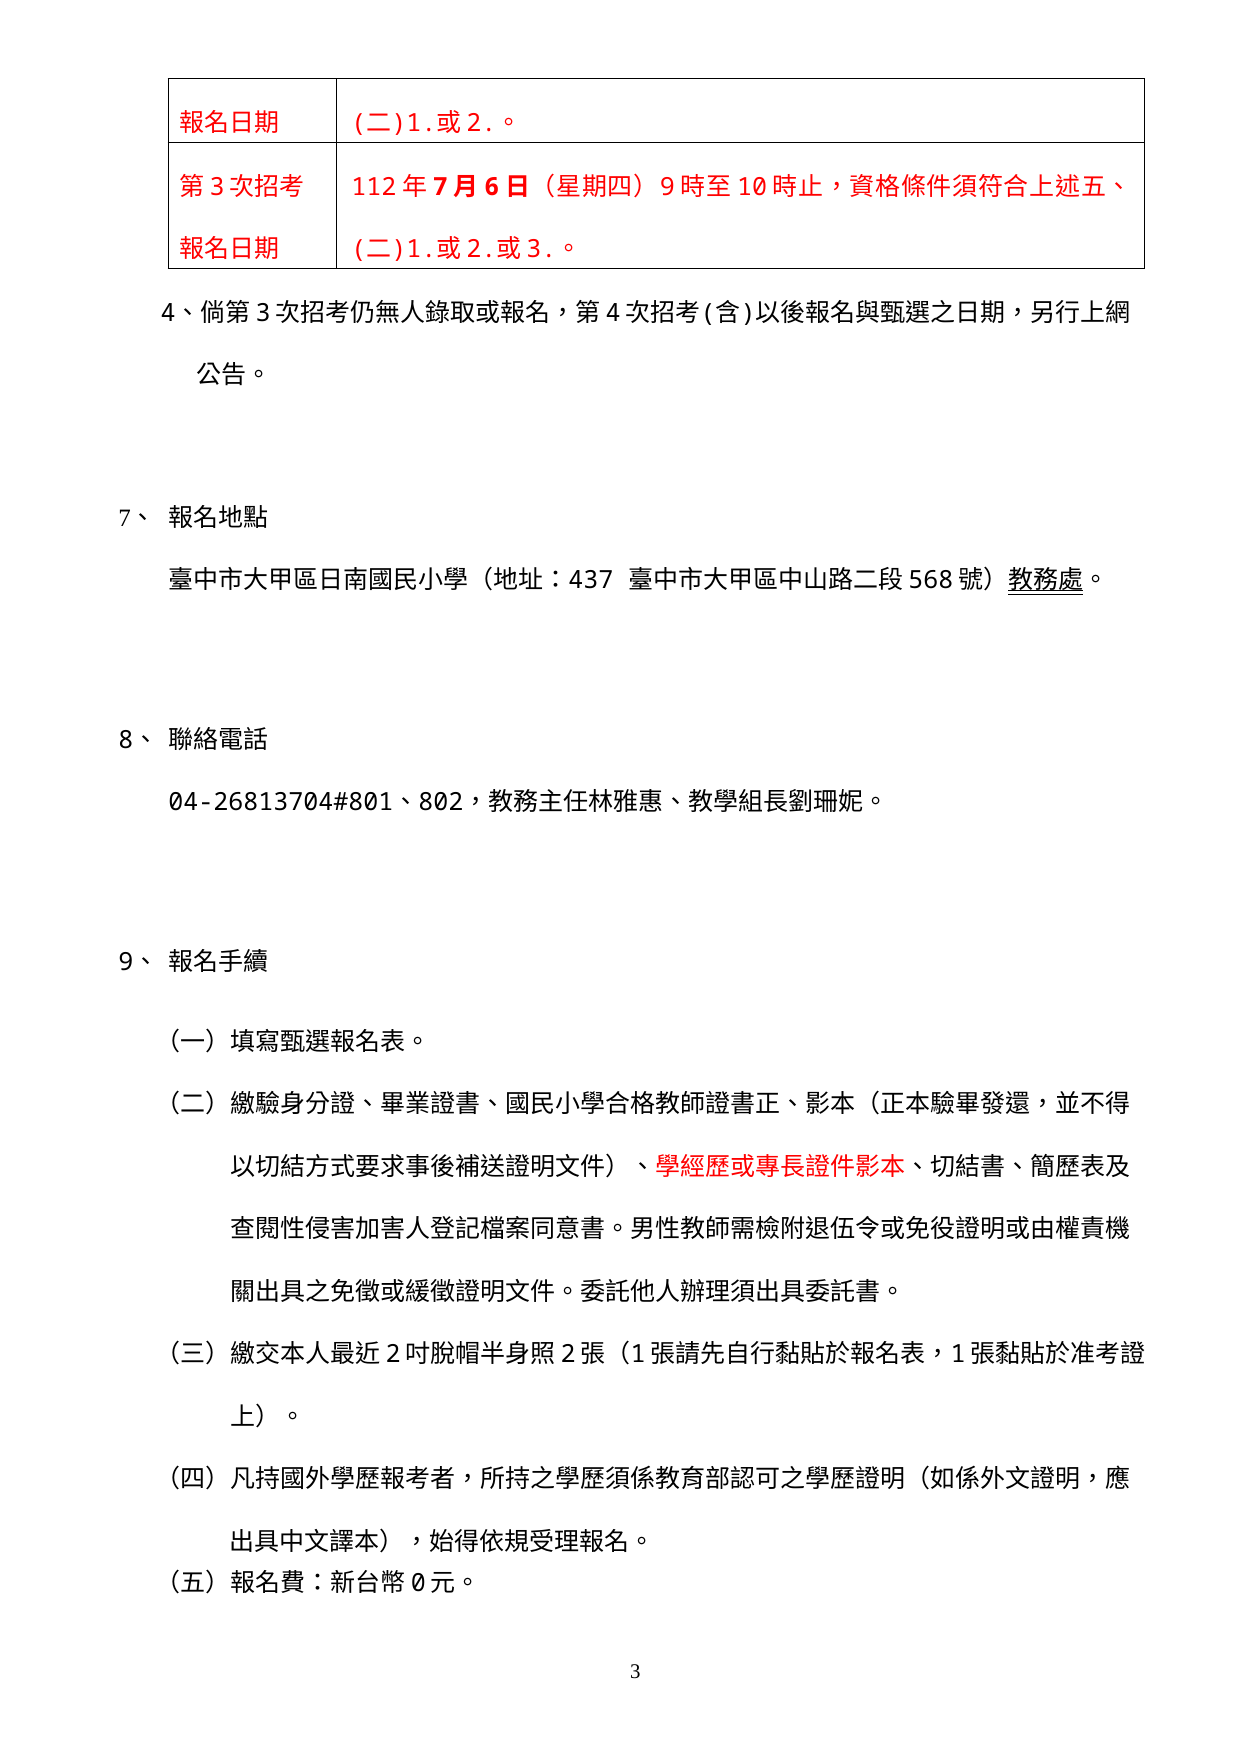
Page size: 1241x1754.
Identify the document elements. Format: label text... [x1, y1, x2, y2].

text （三）繳交本人最近2吋脫帽半身照2張（1張請先自行黏貼於報名表，1張黏貼於准考證上）。 [155, 1310, 1152, 1435]
table_cell 報名日期 [169, 79, 336, 142]
list 報名地點 臺中市大甲區日南國民小學（地址：437 臺中市大甲區中山路二段568號）教務處。 [118, 473, 1152, 598]
text （一）填寫甄選報名表。 [118, 997, 1152, 1060]
text （四）凡持國外學歷報考者，所持之學歷須係教育部認可之學歷證明（如係外文證明，應出具中文譯本），始得依規受理報名。 [156, 1435, 1152, 1560]
text （五）報名費：新台幣0元。 [118, 1560, 1152, 1599]
table_cell 112年7月6日（星期四）9時至10時止，資格條件須符合上述五、(二)1.或2.或3.。 [337, 143, 1144, 268]
table_cell (二)1.或2.。 [337, 79, 1144, 142]
text （二）繳驗身分證、畢業證書、國民小學合格教師證書正、影本（正本驗畢發還，並不得以切結方式要求事後補送證明文件）、學經歷或專長證件影本、切結書、簡歷表及查閱性侵害加害人登記檔案同意書。男性教師需檢附退伍令或免役證明或由權責機關出具之免徵或緩徵證明文件。委託他人辦理須出具委託書。 [156, 1060, 1152, 1310]
text 4、倘第3次招考仍無人錄取或報名，第4次招考(含)以後報名與甄選之日期，另行上網公告。 [160, 269, 1152, 394]
list 報名手續 [118, 918, 1152, 980]
list 聯絡電話 04-26813704#801、802，教務主任林雅惠、教學組長劉珊妮。 [118, 696, 1152, 821]
table_cell 第3次招考 報名日期 [169, 143, 336, 268]
